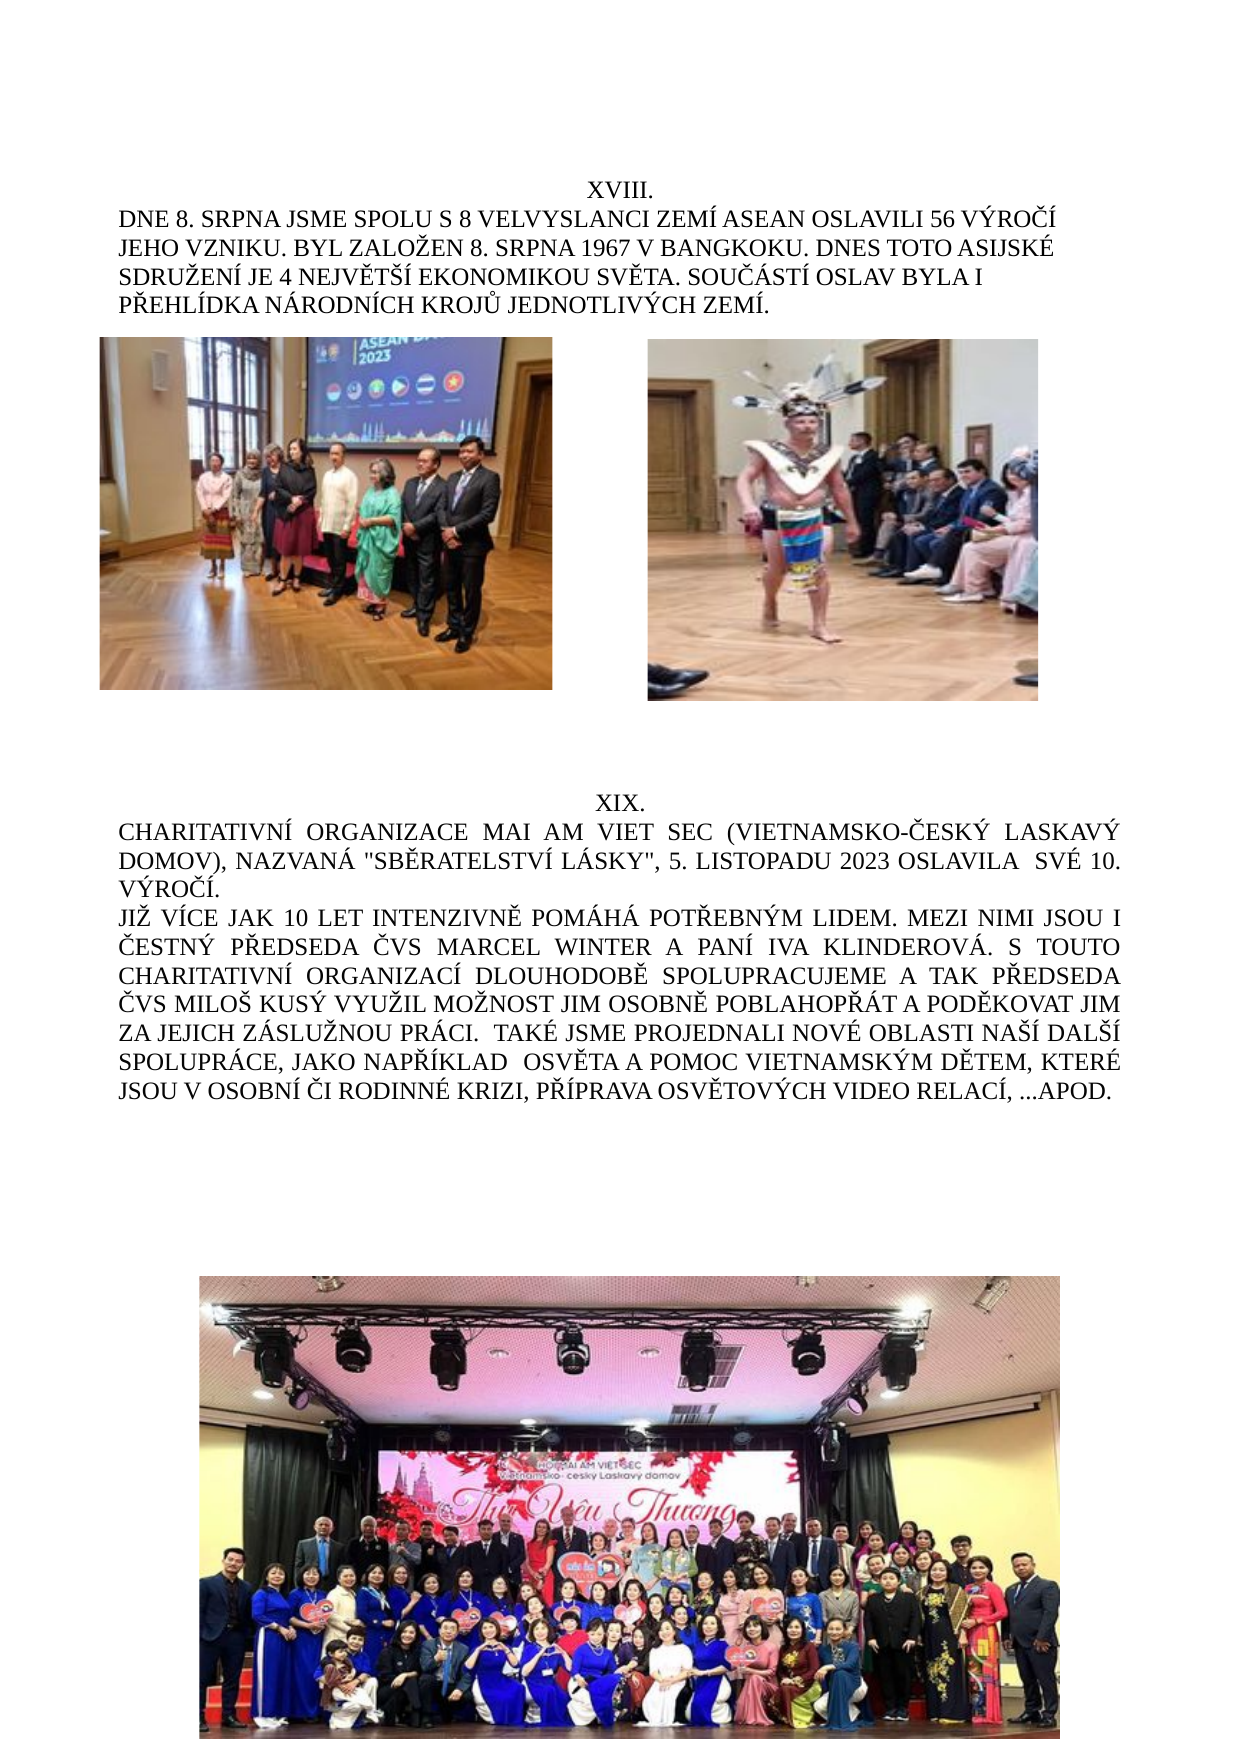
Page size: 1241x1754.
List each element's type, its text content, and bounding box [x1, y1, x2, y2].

text XVIII. [118, 176, 1122, 204]
picture [199, 1276, 1060, 1739]
picture [647, 339, 1039, 701]
text DNE 8. SRPNA JSME SPOLU S 8 VELVYSLANCI ZEMÍ ASEAN OSLAVILI 56 VÝROČÍ JEHO VZNIKU. BYL ZALOŽEN 8. SRPNA 1967 V BANGKOKU. DNES TOTO ASIJSKÉ SDRUŽENÍ JE 4 NEJVĚTŠÍ EKONOMIKOU SVĚTA. SOUČÁSTÍ OSLAV BYLA I PŘEHLÍDKA NÁRODNÍCH KROJŮ JEDNOTLIVÝCH ZEMÍ. [118, 204, 1122, 319]
text CHARITATIVNÍ ORGANIZACE MAI AM VIET SEC (VIETNAMSKO-ČESKÝ LASKAVÝ DOMOV), NAZVANÁ "SBĚRATELSTVÍ LÁSKY", 5. LISTOPADU 2023 OSLAVILA SVÉ 10. VÝROČÍ. [118, 817, 1122, 903]
text JIŽ VÍCE JAK 10 LET INTENZIVNĚ POMÁHÁ POTŘEBNÝM LIDEM. MEZI NIMI JSOU I ČESTNÝ PŘEDSEDA ČVS MARCEL WINTER A PANÍ IVA KLINDEROVÁ. S TOUTO CHARITATIVNÍ ORGANIZACÍ DLOUHODOBĚ SPOLUPRACUJEME A TAK PŘEDSEDA ČVS MILOŠ KUSÝ VYUŽIL MOŽNOST JIM OSOBNĚ POBLAHOPŘÁT A PODĚKOVAT JIM ZA JEJICH ZÁSLUŽNOU PRÁCI. TAKÉ JSME PROJEDNALI NOVÉ OBLASTI NAŠÍ DALŠÍ SPOLUPRÁCE, JAKO NAPŘÍKLAD OSVĚTA A POMOC VIETNAMSKÝM DĚTEM, KTERÉ JSOU V OSOBNÍ ČI RODINNÉ KRIZI, PŘÍPRAVA OSVĚTOVÝCH VIDEO RELACÍ, ...APOD. [118, 903, 1122, 1104]
picture [99, 337, 553, 690]
text XIX. [118, 788, 1122, 817]
